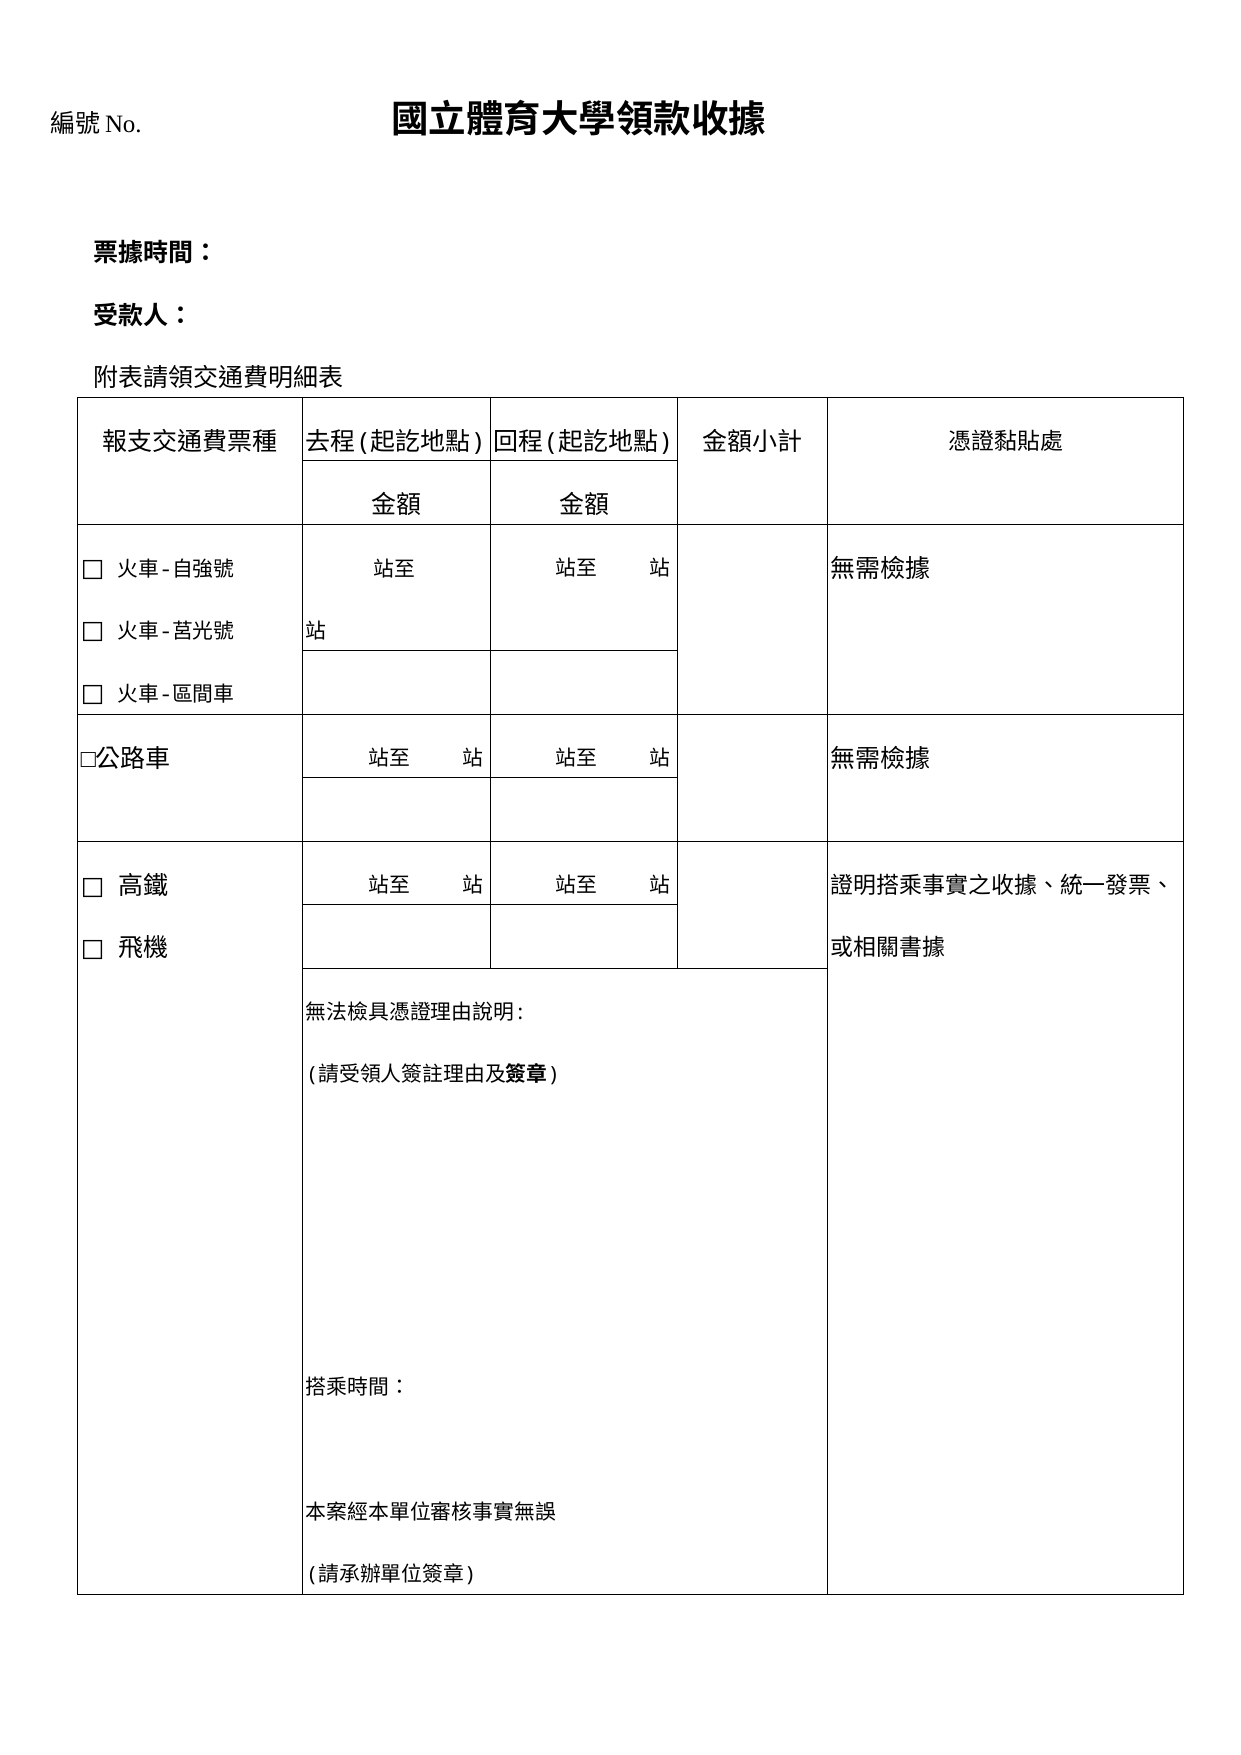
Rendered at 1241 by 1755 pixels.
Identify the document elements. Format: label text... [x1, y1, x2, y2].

table_cell 證明搭乘事實之收據、統一發票、或相關書據 [828, 842, 1183, 1594]
table_cell [491, 651, 677, 713]
table_cell 站至 站 [303, 842, 490, 904]
table_cell [491, 905, 677, 968]
table_cell [678, 715, 827, 841]
table_cell 無需檢據 [828, 715, 1183, 841]
table_header 金額小計 [678, 398, 827, 524]
table_header 去程(起訖地點) [303, 398, 490, 460]
text 票據時間： [18, 209, 1184, 272]
table_cell 站至 站 [491, 715, 677, 777]
table_cell 無法檢具憑證理由說明: (請受領人簽註理由及簽章) 搭乘時間： 本案經本單位審核事實無誤 (請承辦單位簽章) [303, 969, 827, 1594]
table_cell 站至 站 [491, 842, 677, 904]
table_cell 站至 站 [303, 525, 490, 650]
table_cell [303, 651, 490, 713]
table_cell 高鐵 飛機 [78, 842, 302, 1594]
table_cell [678, 842, 827, 968]
table_header 憑證黏貼處 [828, 398, 1183, 524]
table_cell 金額 [303, 461, 490, 524]
table_cell [303, 778, 490, 841]
table_cell 無需檢據 [828, 525, 1183, 713]
table_cell 站至 站 [491, 525, 677, 650]
table_cell [678, 525, 827, 713]
table_cell [303, 905, 490, 968]
table_header 回程(起訖地點) [491, 398, 677, 460]
text 附表請領交通費明細表 [18, 334, 1184, 397]
table_cell 金額 [491, 461, 677, 524]
table_cell 站至 站 [303, 715, 490, 777]
text 受款人： [18, 272, 1184, 334]
table_cell □公路車 [78, 715, 302, 841]
table_cell [491, 778, 677, 841]
table_header 報支交通費票種 [78, 398, 302, 524]
table_cell 火車-自強號 火車-莒光號 火車-區間車 [78, 525, 302, 713]
